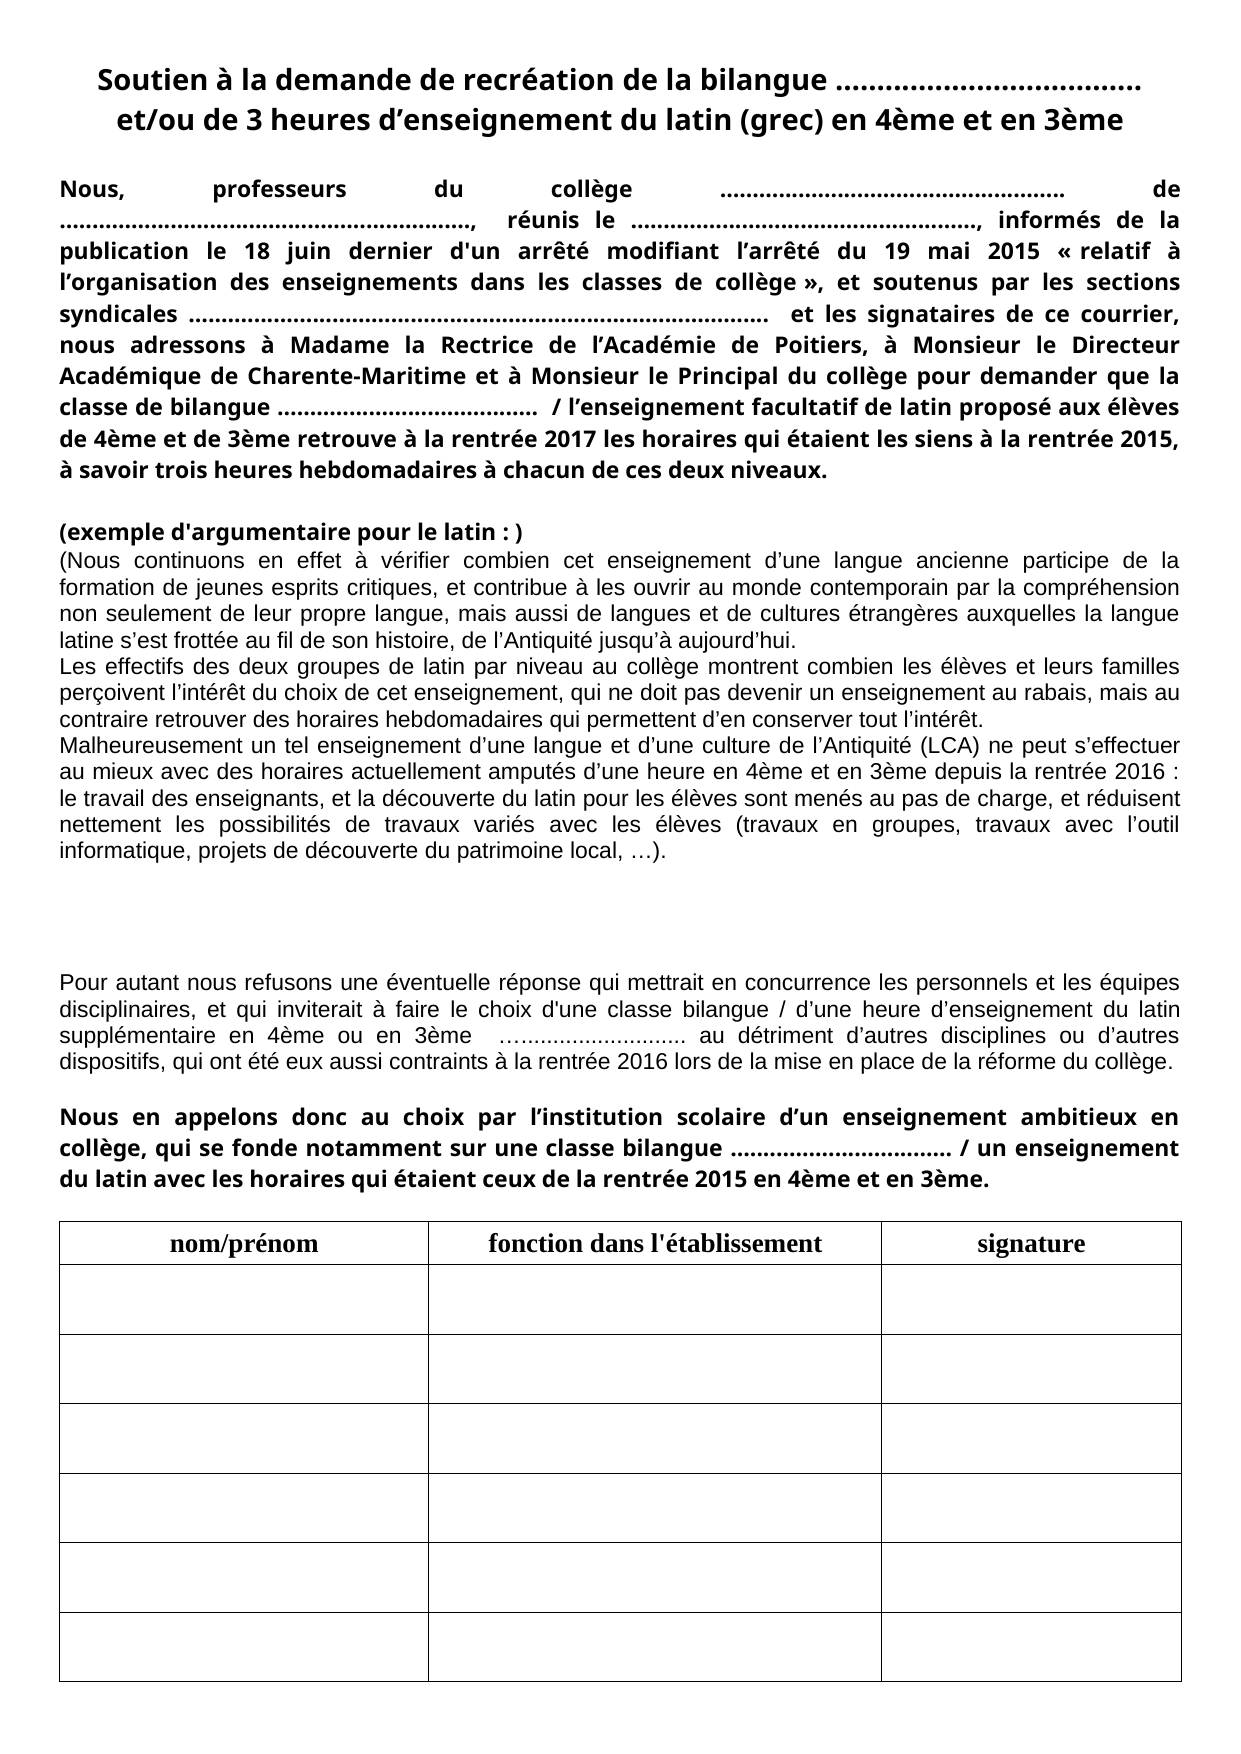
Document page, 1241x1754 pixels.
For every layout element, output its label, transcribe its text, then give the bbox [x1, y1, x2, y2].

text Malheureusement un tel enseignement d’une langue et d’une culture de l’Antiquité (LCA) ne peut s’effectuer au mieux avec des horaires actuellement amputés d’une heure en 4ème et en 3ème depuis la rentrée 2016 : le travail des enseignants, et la découverte du latin pour les élèves sont menés au pas de charge, et réduisent nettement les possibilités de travaux variés avec les élèves (travaux en groupes, travaux avec l’outil informatique, projets de découverte du patrimoine local, …). [59, 732, 1181, 864]
text et/ou de 3 heures d’enseignement du latin (grec) en 4ème et en 3ème [59, 99, 1181, 138]
table_header fonction dans l'établissement [429, 1222, 881, 1264]
table_cell [429, 1335, 881, 1403]
text (exemple d'argumentaire pour le latin : ) [59, 516, 1181, 547]
table_cell [882, 1335, 1181, 1403]
table_cell [429, 1265, 881, 1334]
table_cell [60, 1335, 428, 1403]
text Les effectifs des deux groupes de latin par niveau au collège montrent combien les élèves et leurs familles perçoivent l’intérêt du choix de cet enseignement, qui ne doit pas devenir un enseignement au rabais, mais au contraire retrouver des horaires hebdomadaires qui permettent d’en conserver tout l’intérêt. [59, 653, 1181, 732]
table_header nom/prénom [60, 1222, 428, 1264]
table_cell [429, 1613, 881, 1681]
table_cell [60, 1265, 428, 1334]
text Nous, professeurs du collège ….................................................. de …............................................................, réunis le ….................................................., informés de la publication le 18 juin dernier d'un arrêté modifiant l’arrêté du 19 mai 2015 « relatif à l’organisation des enseignements dans les classes de collège », et soutenus par les sections syndicales …...................................................................................... et les signataires de ce courrier, nous adressons à Madame la Rectrice de l’Académie de Poitiers, à Monsieur le Directeur Académique de Charente-Maritime et à Monsieur le Principal du collège pour demander que la classe de bilangue …..................................... / l’enseignement facultatif de latin proposé aux élèves de 4ème et de 3ème retrouve à la rentrée 2017 les horaires qui étaient les siens à la rentrée 2015, à savoir trois heures hebdomadaires à chacun de ces deux niveaux. [59, 172, 1181, 485]
text (Nous continuons en effet à vérifier combien cet enseignement d’une langue ancienne participe de la formation de jeunes esprits critiques, et contribue à les ouvrir au monde contemporain par la compréhension non seulement de leur propre langue, mais aussi de langues et de cultures étrangères auxquelles la langue latine s’est frottée au fil de son histoire, de l’Antiquité jusqu’à aujourd’hui. [59, 547, 1181, 653]
table_cell [60, 1543, 428, 1612]
table_header signature [882, 1222, 1181, 1264]
table_cell [60, 1404, 428, 1473]
table_cell [429, 1404, 881, 1473]
table_cell [429, 1474, 881, 1542]
table_cell [882, 1265, 1181, 1334]
text Soutien à la demande de recréation de la bilangue ….................................. [59, 59, 1181, 99]
table_cell [882, 1543, 1181, 1612]
table_cell [882, 1613, 1181, 1681]
table_cell [429, 1543, 881, 1612]
text Pour autant nous refusons une éventuelle réponse qui mettrait en concurrence les personnels et les équipes disciplinaires, et qui inviterait à faire le choix d'une classe bilangue / d’une heure d’enseignement du latin supplémentaire en 4ème ou en 3ème ….......................... au détriment d’autres disciplines ou d’autres dispositifs, qui ont été eux aussi contraints à la rentrée 2016 lors de la mise en place de la réforme du collège. [59, 969, 1181, 1074]
text Nous en appelons donc au choix par l’institution scolaire d’un enseignement ambitieux en collège, qui se fonde notamment sur une classe bilangue …............................... / un enseignement du latin avec les horaires qui étaient ceux de la rentrée 2015 en 4ème et en 3ème. [59, 1101, 1181, 1195]
table_cell [882, 1404, 1181, 1473]
table_cell [882, 1474, 1181, 1542]
table_cell [60, 1474, 428, 1542]
table_cell [60, 1613, 428, 1681]
